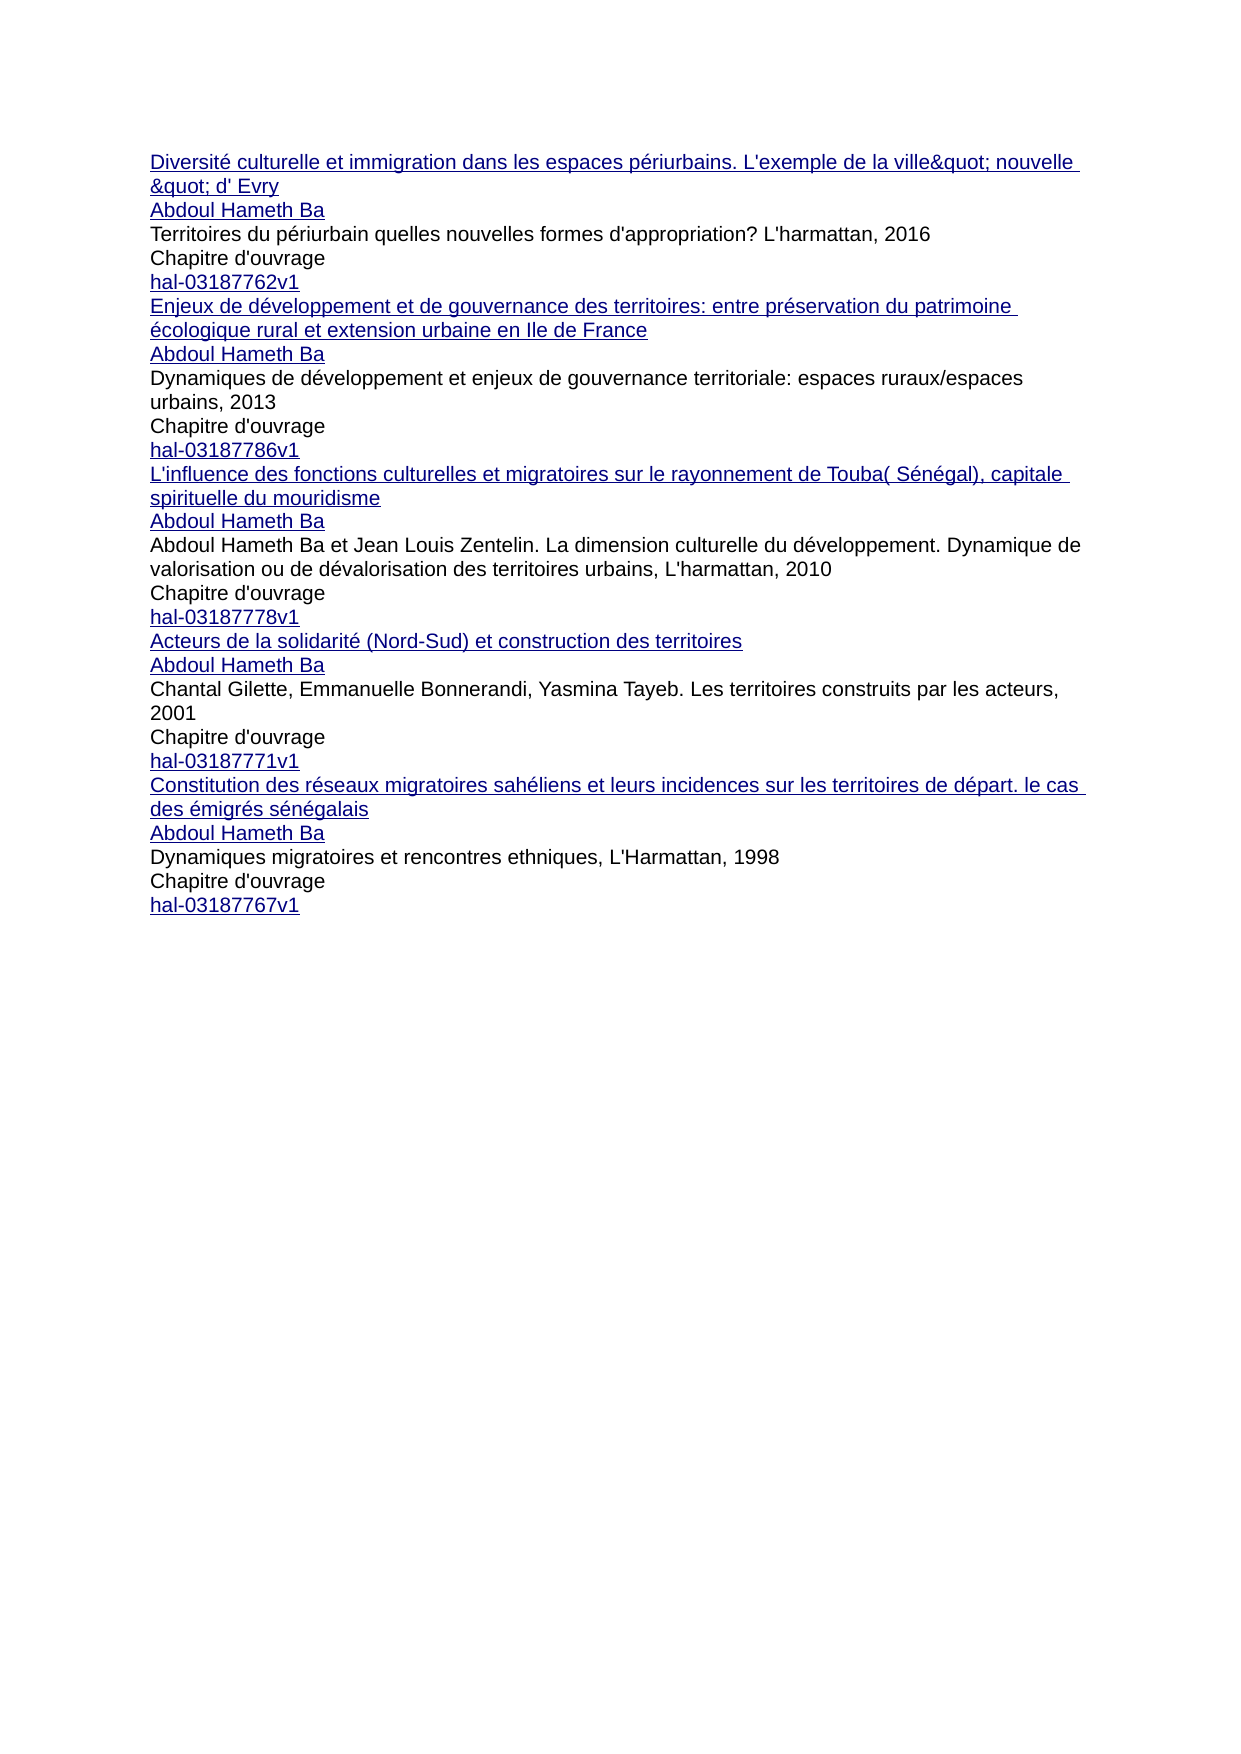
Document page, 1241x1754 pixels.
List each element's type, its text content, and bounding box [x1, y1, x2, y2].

table_cell L'influence des fonctions culturelles et migratoires sur le rayonnement de Touba( Sénégal), capitale spirituelle du mouridisme Abdoul Hameth Ba Abdoul Hameth Ba et Jean Louis Zentelin. La dimension culturelle du développement. Dynamique de valorisation ou de dévalorisation des territoires urbains, L'harmattan, 2010 Chapitre d'ouvrage hal-03187778v1 [150, 461, 1090, 629]
table_cell Diversité culturelle et immigration dans les espaces périurbains. L'exemple de la ville&quot; nouvelle &quot; d' Evry Abdoul Hameth Ba Territoires du périurbain quelles nouvelles formes d'appropriation? L'harmattan, 2016 Chapitre d'ouvrage hal-03187762v1 [150, 150, 1090, 294]
table_cell Enjeux de développement et de gouvernance des territoires: entre préservation du patrimoine écologique rural et extension urbaine en Ile de France Abdoul Hameth Ba Dynamiques de développement et enjeux de gouvernance territoriale: espaces ruraux/espaces urbains, 2013 Chapitre d'ouvrage hal-03187786v1 [150, 294, 1090, 461]
table_cell Acteurs de la solidarité (Nord-Sud) et construction des territoires Abdoul Hameth Ba Chantal Gilette, Emmanuelle Bonnerandi, Yasmina Tayeb. Les territoires construits par les acteurs, 2001 Chapitre d'ouvrage hal-03187771v1 [150, 629, 1090, 773]
table_cell Constitution des réseaux migratoires sahéliens et leurs incidences sur les territoires de départ. le cas des émigrés sénégalais Abdoul Hameth Ba Dynamiques migratoires et rencontres ethniques, L'Harmattan, 1998 Chapitre d'ouvrage hal-03187767v1 [150, 773, 1090, 917]
